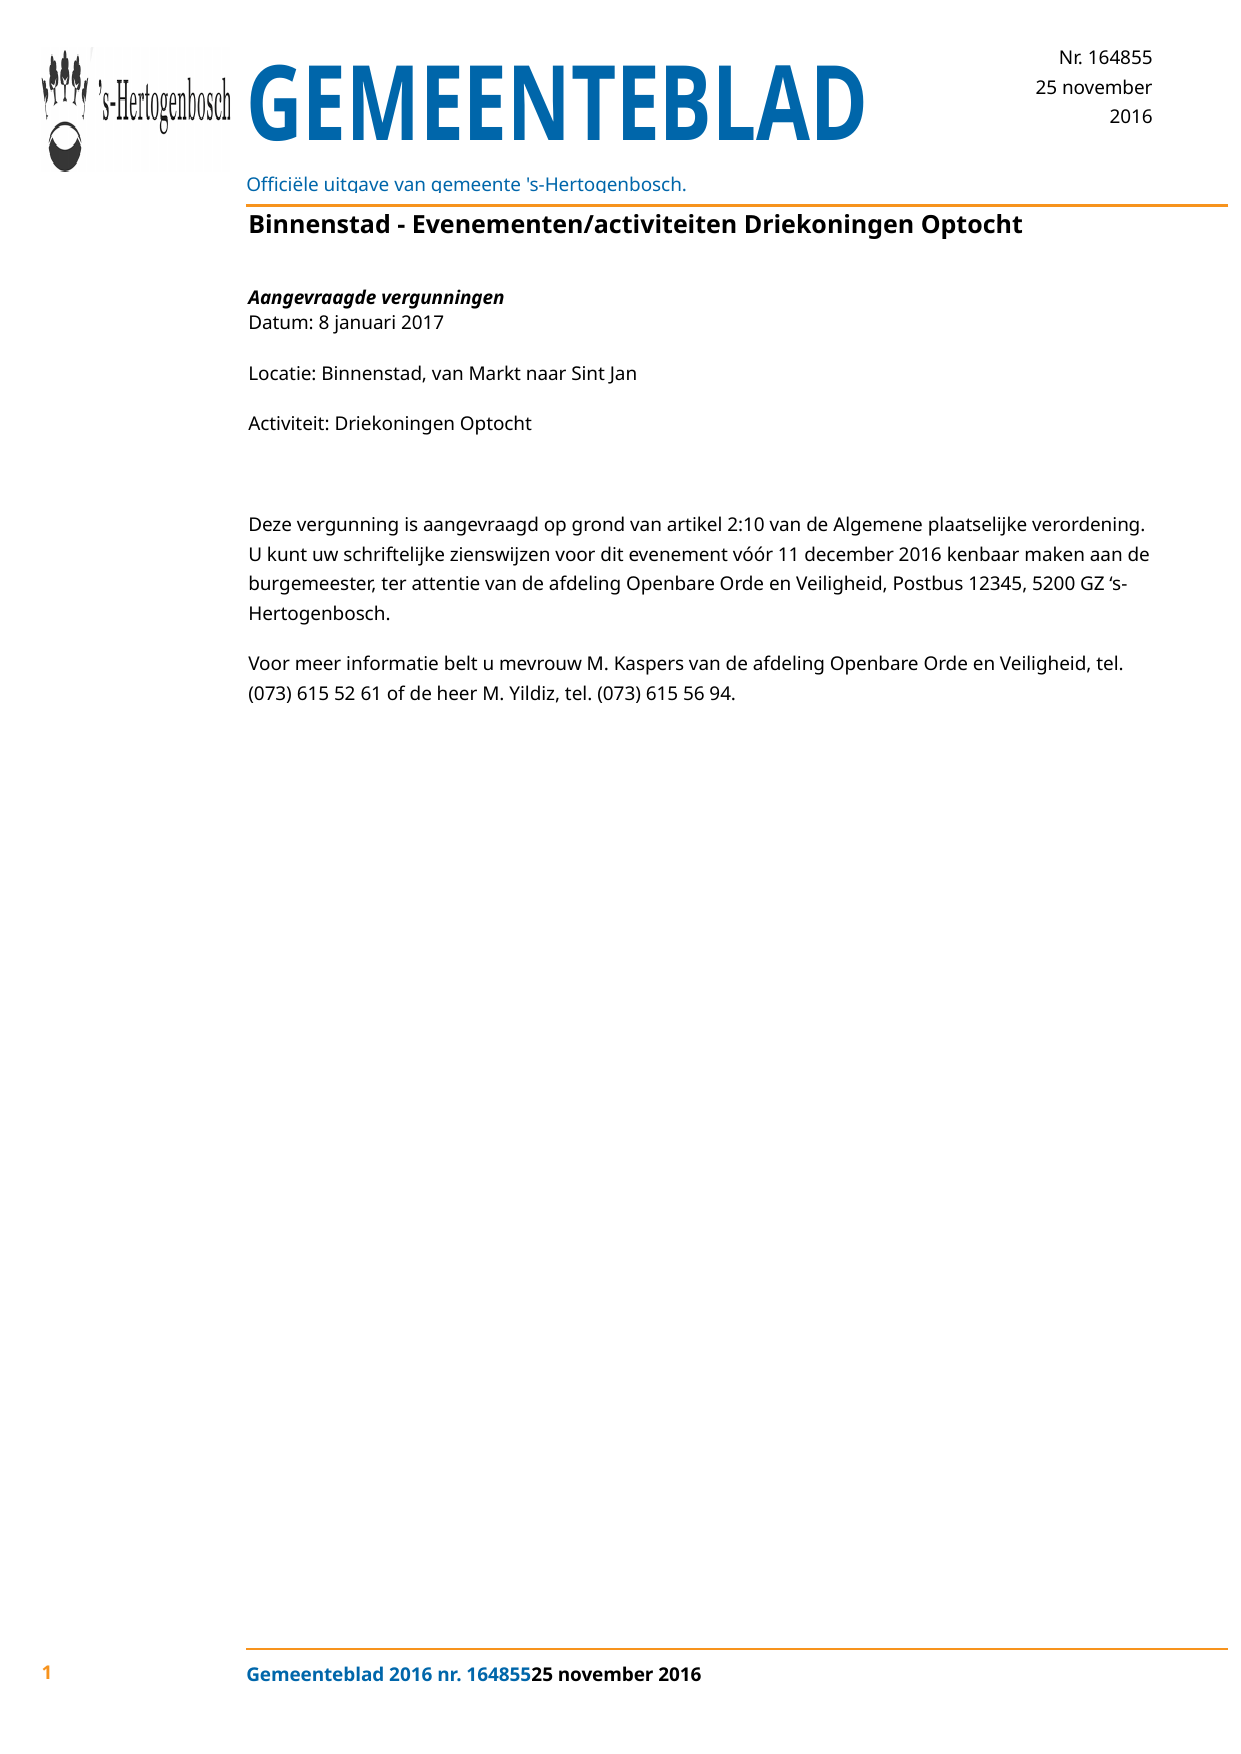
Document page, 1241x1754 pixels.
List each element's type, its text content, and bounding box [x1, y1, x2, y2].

text Binnenstad - Evenementen/activiteiten Driekoningen Optocht [248, 207, 1152, 241]
text Activiteit: Driekoningen Optocht [248, 410, 1152, 436]
text Deze vergunning is aangevraagd op grond van artikel 2:10 van de Algemene plaatselijke verordening. U kunt uw schriftelijke zienswijzen voor dit evenement vóór 11 december 2016 kenbaar maken aan de burgemeester, ter attentie van de afdeling Openbare Orde en Veiligheid, Postbus 12345, 5200 GZ ‘s-Hertogenbosch. [248, 511, 1152, 626]
text Locatie: Binnenstad, van Markt naar Sint Jan [248, 360, 1152, 386]
text Voor meer informatie belt u mevrouw M. Kaspers van de afdeling Openbare Orde en Veiligheid, tel. (073) 615 52 61 of de heer M. Yildiz, tel. (073) 615 56 94. [248, 650, 1152, 706]
text Datum: 8 januari 2017 [248, 309, 1152, 335]
text Aangevraagde vergunningen [248, 284, 1152, 309]
picture [41, 47, 231, 172]
